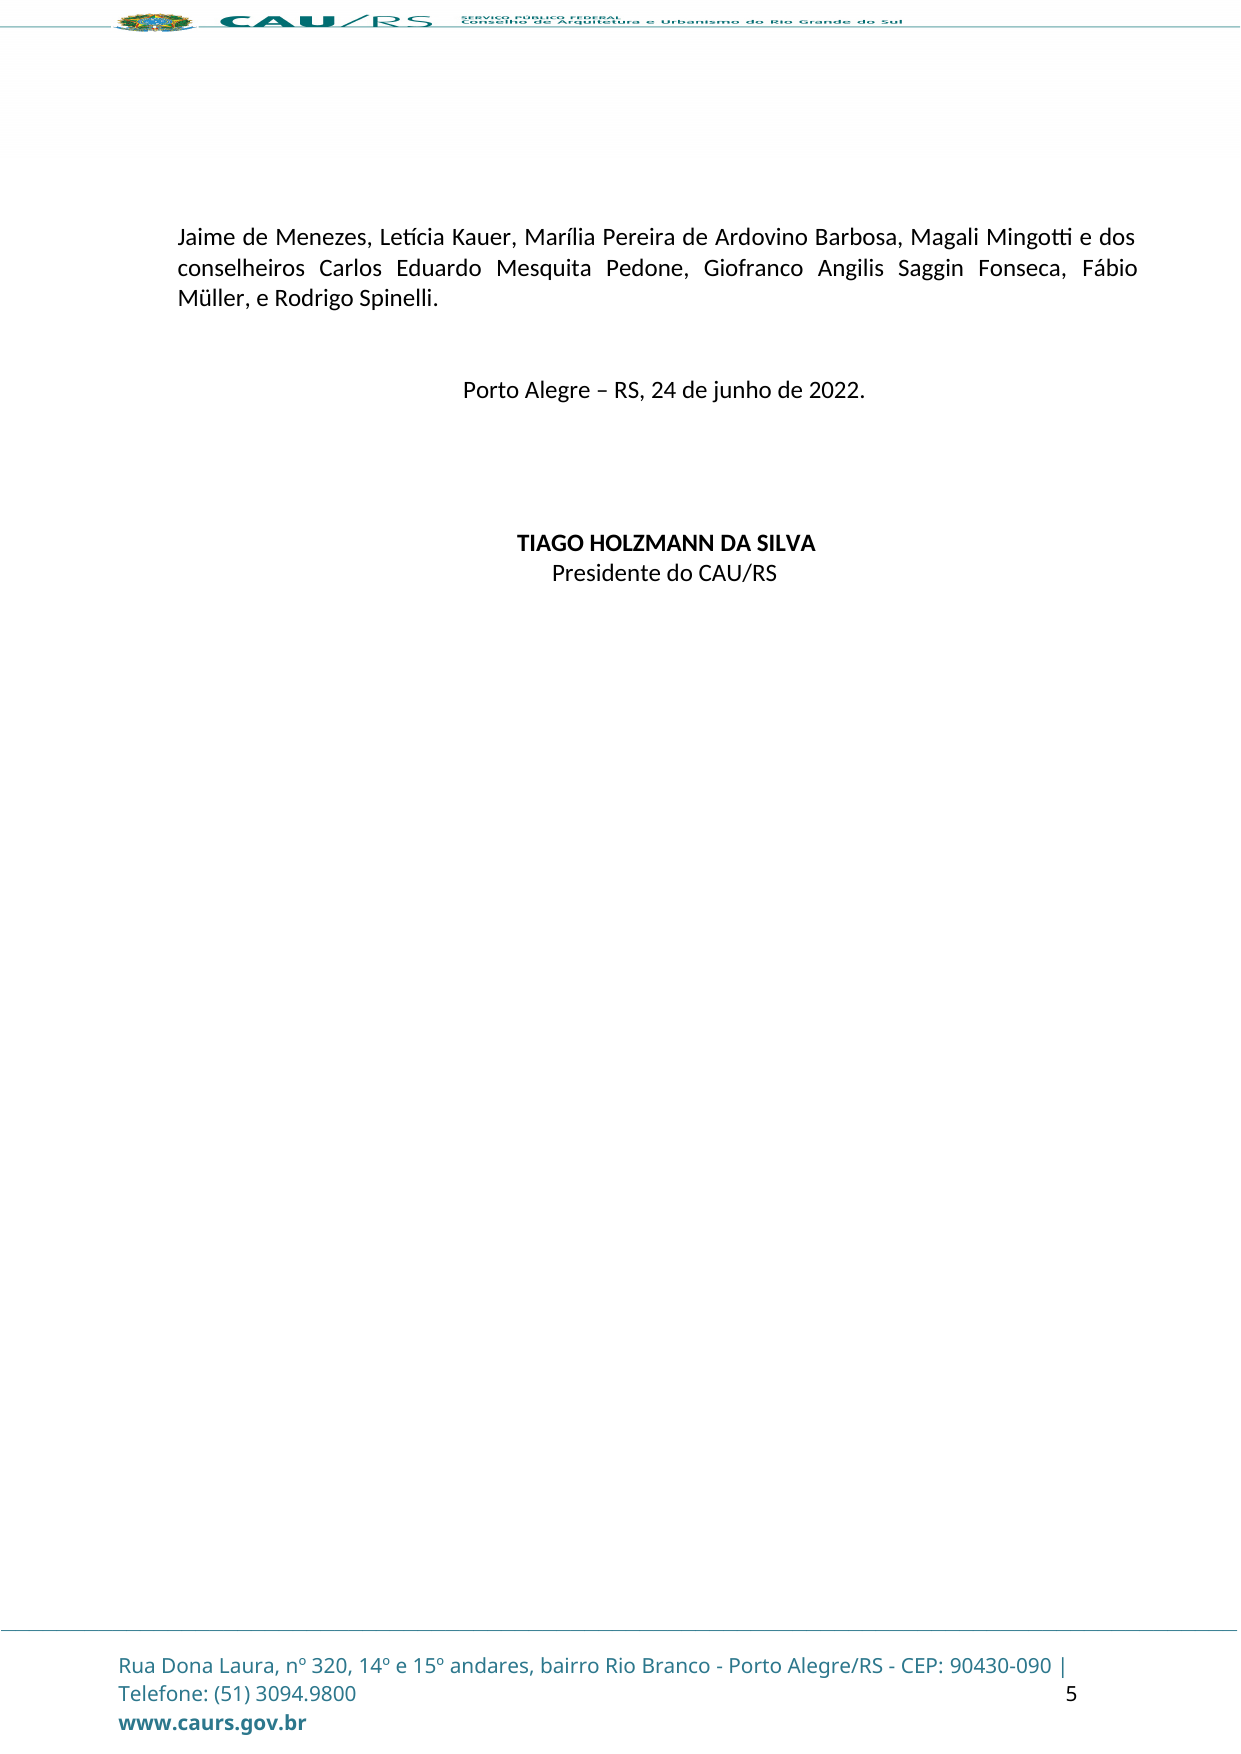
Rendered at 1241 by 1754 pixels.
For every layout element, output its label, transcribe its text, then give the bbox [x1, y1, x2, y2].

text Presidente do CAU/RS [177, 557, 1152, 588]
text TIAGO HOLZMANN DA SILVA [177, 527, 1152, 557]
text Jaime de Menezes, Letícia Kauer, Marília Pereira de Ardovino Barbosa, Magali Mingotti e dos conselheiros Carlos Eduardo Mesquita Pedone, Giofranco Angilis Saggin Fonseca, Fábio Müller, e Rodrigo Spinelli. [177, 222, 1138, 313]
text Porto Alegre – RS, 24 de junho de 2022. [177, 374, 1152, 405]
